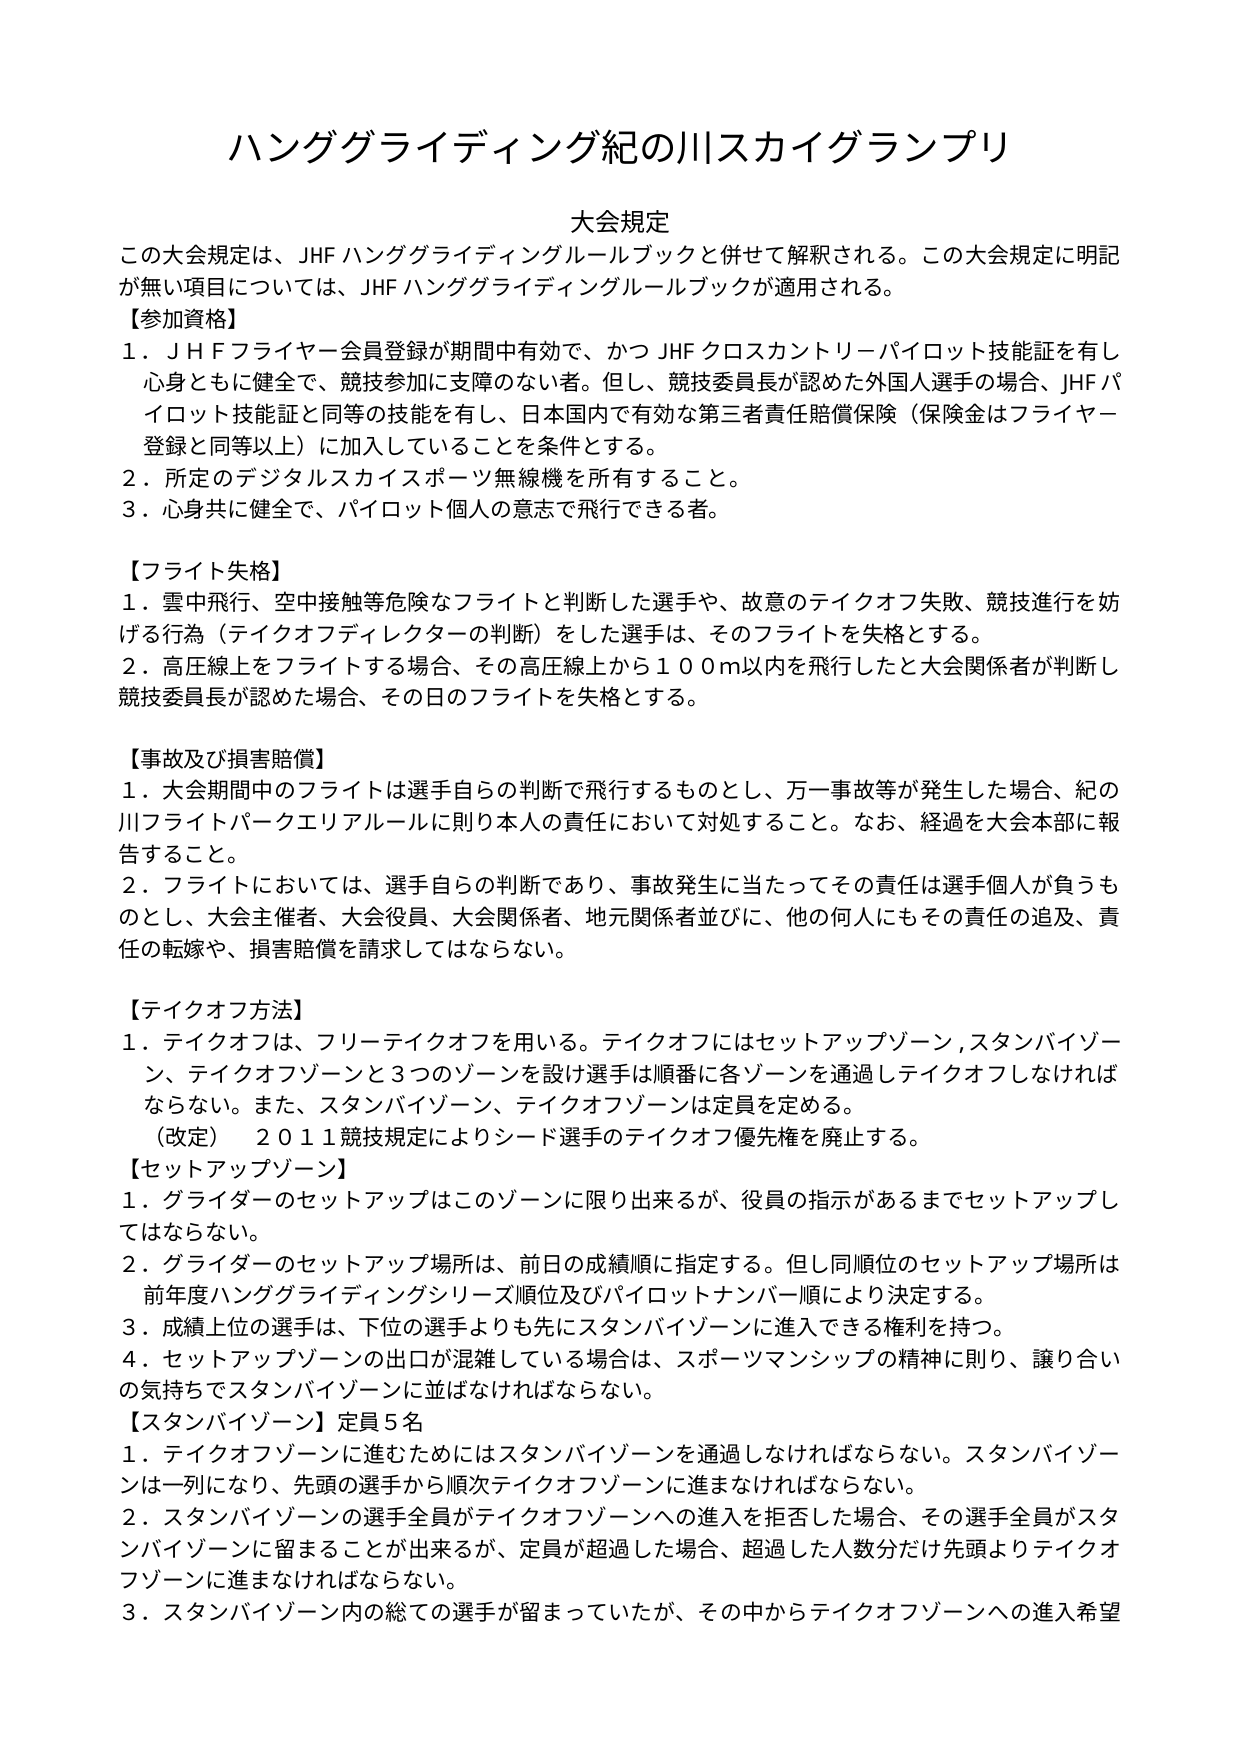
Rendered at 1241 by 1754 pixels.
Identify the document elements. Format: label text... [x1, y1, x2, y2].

text １．ＪＨＦフライヤー会員登録が期間中有効で、かつJHFクロスカントリ－パイロット技能証を有し心身ともに健全で、競技参加に支障のない者。但し、競技委員長が認めた外国人選手の場合、JHFパイロット技能証と同等の技能を有し、日本国内で有効な第三者責任賠償保険（保険金はフライヤ－登録と同等以上）に加入していることを条件とする。 [118, 334, 1122, 461]
text 【スタンバイゾーン】定員５名 [118, 1405, 1122, 1437]
text ２．グライダーのセットアップ場所は、前日の成績順に指定する。但し同順位のセットアップ場所は前年度ハンググライディングシリーズ順位及びパイロットナンバー順により決定する。 [118, 1247, 1122, 1310]
text １．テイクオフゾーンに進むためにはスタンバイゾーンを通過しなければならない。スタンバイゾーンは一列になり、先頭の選手から順次テイクオフゾーンに進まなければならない。 [118, 1437, 1122, 1500]
text １．大会期間中のフライトは選手自らの判断で飛行するものとし、万一事故等が発生した場合、紀の川フライトパークエリアルールに則り本人の責任において対処すること。なお、経過を大会本部に報告すること。 [118, 773, 1122, 868]
text ２．フライトにおいては、選手自らの判断であり、事故発生に当たってその責任は選手個人が負うものとし、大会主催者、大会役員、大会関係者、地元関係者並びに、他の何人にもその責任の追及、責任の転嫁や、損害賠償を請求してはならない。 [118, 868, 1122, 963]
text ３．心身共に健全で、パイロット個人の意志で飛行できる者。 [118, 492, 1122, 524]
text ３．成績上位の選手は、下位の選手よりも先にスタンバイゾーンに進入できる権利を持つ。 [118, 1310, 1122, 1342]
text 【参加資格】 [118, 302, 1122, 334]
text ハンググライディング紀の川スカイグランプリ [118, 118, 1122, 172]
text １．グライダーのセットアップはこのゾーンに限り出来るが、役員の指示があるまでセットアップし てはならない。 [118, 1183, 1122, 1247]
text この大会規定は、JHFハンググライディングルールブックと併せて解釈される。この大会規定に明記が無い項目については、JHFハンググライディングルールブックが適用される。 [118, 238, 1122, 302]
text １．テイクオフは、フリーテイクオフを用いる。テイクオフにはセットアップゾーン,スタンバイゾーン、テイクオフゾーンと３つのゾーンを設け選手は順番に各ゾーンを通過しテイクオフしなければならない。また、スタンバイゾーン、テイクオフゾーンは定員を定める。 [118, 1025, 1122, 1120]
text 【事故及び損害賠償】 [118, 742, 1122, 773]
text 大会規定 [118, 202, 1122, 238]
text 【テイクオフ方法】 [118, 993, 1122, 1025]
text 【フライト失格】 [118, 554, 1122, 585]
text １．雲中飛行、空中接触等危険なフライトと判断した選手や、故意のテイクオフ失敗、競技進行を妨げる行為（テイクオフディレクターの判断）をした選手は、そのフライトを失格とする。 [118, 585, 1122, 649]
text ２．所定のデジタルスカイスポーツ無線機を所有すること。 [118, 461, 1122, 492]
text ２．高圧線上をフライトする場合、その高圧線上から１００ｍ以内を飛行したと大会関係者が判断し競技委員長が認めた場合、その日のフライトを失格とする。 [118, 649, 1122, 712]
text 【セットアップゾーン】 [118, 1152, 1122, 1183]
text ２．スタンバイゾーンの選手全員がテイクオフゾーンへの進入を拒否した場合、その選手全員がスタンバイゾーンに留まることが出来るが、定員が超過した場合、超過した人数分だけ先頭よりテイクオフゾーンに進まなければならない。 [118, 1500, 1122, 1595]
text （改定） ２０１１競技規定によりシード選手のテイクオフ優先権を廃止する。 [118, 1120, 1122, 1152]
text ３．スタンバイゾーン内の総ての選手が留まっていたが、その中からテイクオフゾーンへの進入希望 [118, 1595, 1122, 1627]
text ４．セットアップゾーンの出口が混雑している場合は、スポーツマンシップの精神に則り、譲り合いの気持ちでスタンバイゾーンに並ばなければならない。 [118, 1342, 1122, 1405]
